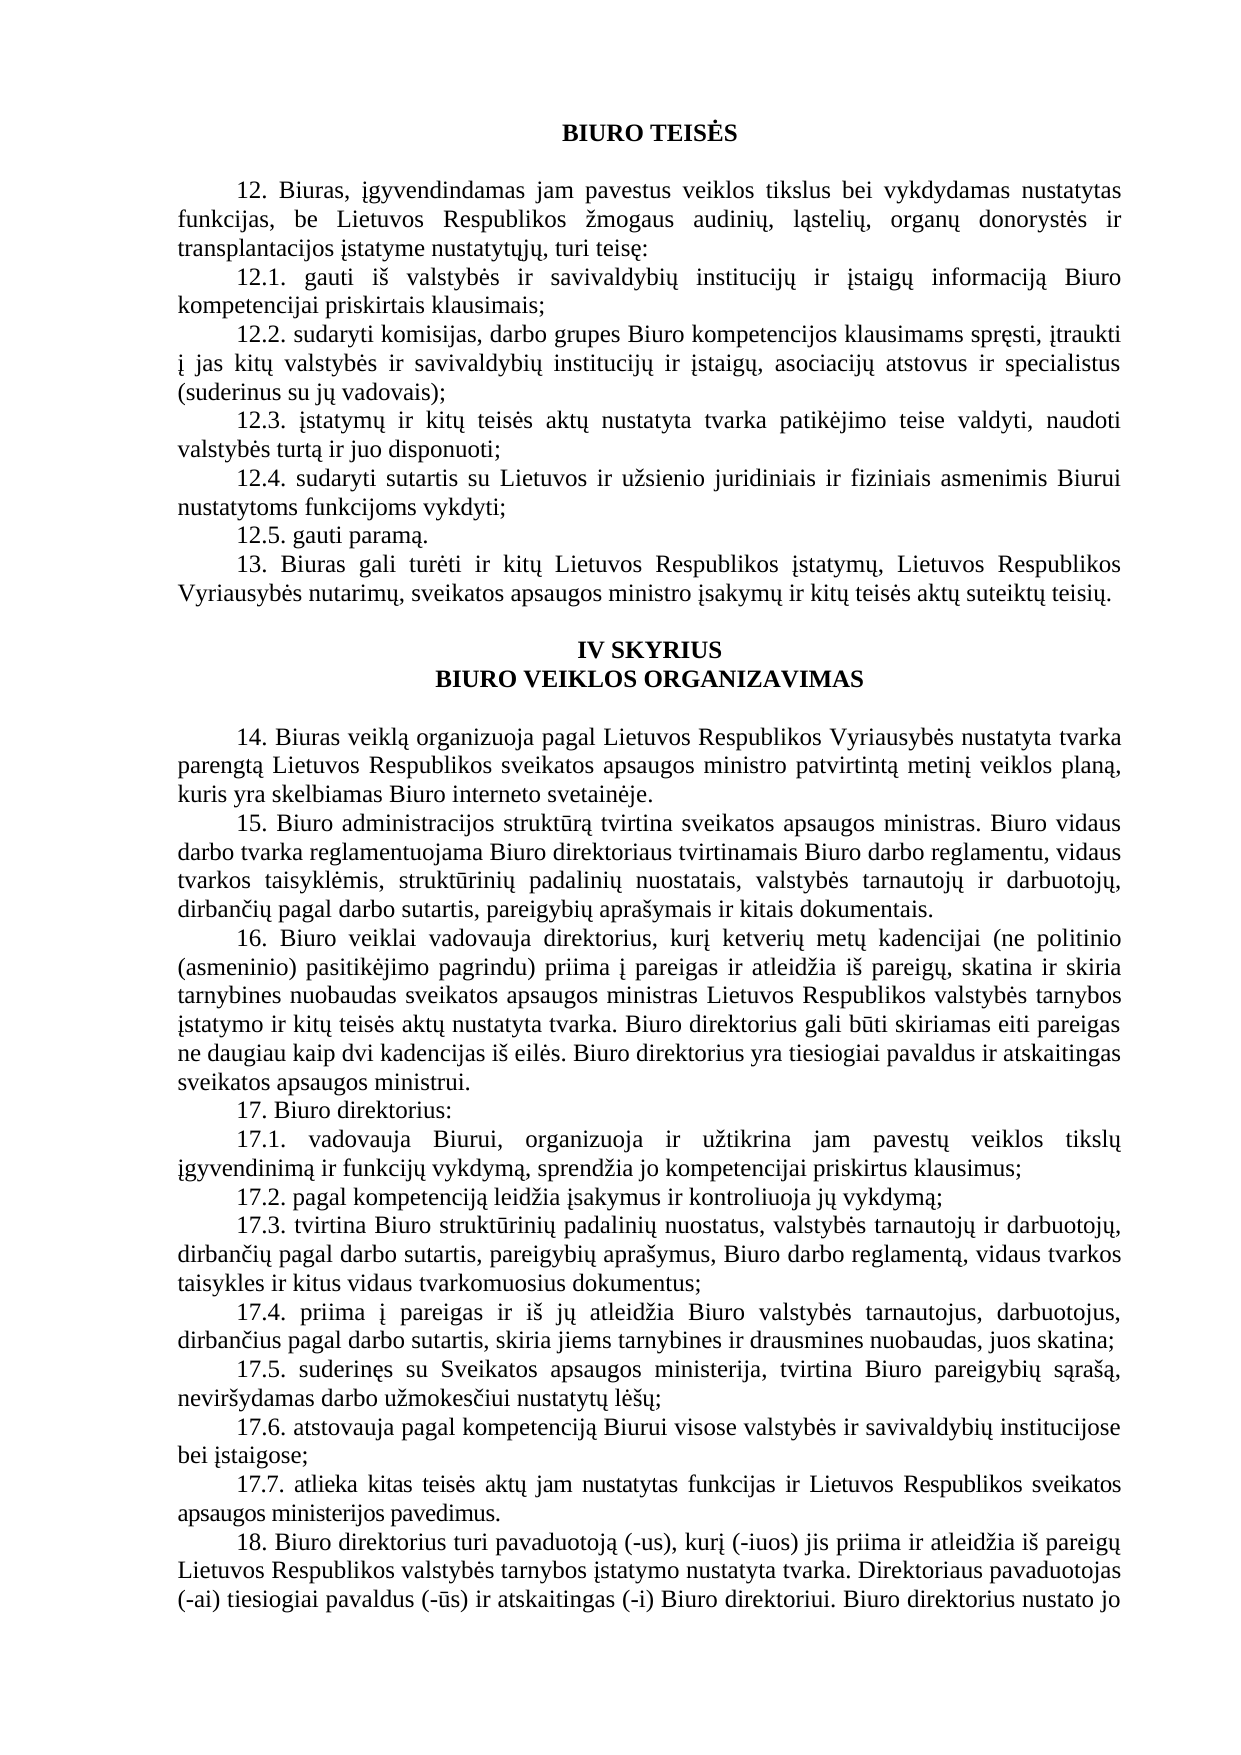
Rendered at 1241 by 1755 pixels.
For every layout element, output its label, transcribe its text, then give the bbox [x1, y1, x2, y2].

text 17.6. atstovauja pagal kompetenciją Biurui visose valstybės ir savivaldybių institucijose bei įstaigose; [177, 1412, 1122, 1469]
text 12.5. gauti paramą. [177, 521, 1122, 549]
text 17.4. priima į pareigas ir iš jų atleidžia Biuro valstybės tarnautojus, darbuotojus, dirbančius pagal darbo sutartis, skiria jiems tarnybines ir drausmines nuobaudas, juos skatina; [177, 1297, 1122, 1354]
text 12.1. gauti iš valstybės ir savivaldybių institucijų ir įstaigų informaciją Biuro kompetencijai priskirtais klausimais; [177, 262, 1122, 319]
text 17. Biuro direktorius: [177, 1096, 1122, 1124]
text 13. Biuras gali turėti ir kitų Lietuvos Respublikos įstatymų, Lietuvos Respublikos Vyriausybės nutarimų, sveikatos apsaugos ministro įsakymų ir kitų teisės aktų suteiktų teisių. [177, 549, 1122, 607]
text 12.2. sudaryti komisijas, darbo grupes Biuro kompetencijos klausimams spręsti, įtraukti į jas kitų valstybės ir savivaldybių institucijų ir įstaigų, asociacijų atstovus ir specialistus (suderinus su jų vadovais); [177, 319, 1122, 406]
text BIURO TEISĖS [177, 118, 1122, 147]
text 18. Biuro direktorius turi pavaduotoją (-us), kurį (-iuos) jis priima ir atleidžia iš pareigų Lietuvos Respublikos valstybės tarnybos įstatymo nustatyta tvarka. Direktoriaus pavaduotojas (-ai) tiesiogiai pavaldus (-ūs) ir atskaitingas (-i) Biuro direktoriui. Biuro direktorius nustato jo [177, 1527, 1122, 1613]
text 17.1. vadovauja Biurui, organizuoja ir užtikrina jam pavestų veiklos tikslų įgyvendinimą ir funkcijų vykdymą, sprendžia jo kompetencijai priskirtus klausimus; [177, 1124, 1122, 1182]
text 17.2. pagal kompetenciją leidžia įsakymus ir kontroliuoja jų vykdymą; [177, 1182, 1122, 1211]
text 17.3. tvirtina Biuro struktūrinių padalinių nuostatus, valstybės tarnautojų ir darbuotojų, dirbančių pagal darbo sutartis, pareigybių aprašymus, Biuro darbo reglamentą, vidaus tvarkos taisykles ir kitus vidaus tvarkomuosius dokumentus; [177, 1211, 1122, 1297]
text BIURO VEIKLOS ORGANIZAVIMAS [177, 664, 1122, 693]
text 17.7. atlieka kitas teisės aktų jam nustatytas funkcijas ir Lietuvos Respublikos sveikatos apsaugos ministerijos pavedimus. [177, 1469, 1122, 1527]
text 12. Biuras, įgyvendindamas jam pavestus veiklos tikslus bei vykdydamas nustatytas funkcijas, be Lietuvos Respublikos žmogaus audinių, ląstelių, organų donorystės ir transplantacijos įstatyme nustatytųjų, turi teisę: [177, 176, 1122, 262]
text 14. Biuras veiklą organizuoja pagal Lietuvos Respublikos Vyriausybės nustatyta tvarka parengtą Lietuvos Respublikos sveikatos apsaugos ministro patvirtintą metinį veiklos planą, kuris yra skelbiamas Biuro interneto svetainėje. [177, 722, 1122, 808]
text 17.5. suderinęs su Sveikatos apsaugos ministerija, tvirtina Biuro pareigybių sąrašą, neviršydamas darbo užmokesčiui nustatytų lėšų; [177, 1354, 1122, 1412]
text 16. Biuro veiklai vadovauja direktorius, kurį ketverių metų kadencijai (ne politinio (asmeninio) pasitikėjimo pagrindu) priima į pareigas ir atleidžia iš pareigų, skatina ir skiria tarnybines nuobaudas sveikatos apsaugos ministras Lietuvos Respublikos valstybės tarnybos įstatymo ir kitų teisės aktų nustatyta tvarka. Biuro direktorius gali būti skiriamas eiti pareigas ne daugiau kaip dvi kadencijas iš eilės. Biuro direktorius yra tiesiogiai pavaldus ir atskaitingas sveikatos apsaugos ministrui. [177, 923, 1122, 1096]
text 15. Biuro administracijos struktūrą tvirtina sveikatos apsaugos ministras. Biuro vidaus darbo tvarka reglamentuojama Biuro direktoriaus tvirtinamais Biuro darbo reglamentu, vidaus tvarkos taisyklėmis, struktūrinių padalinių nuostatais, valstybės tarnautojų ir darbuotojų, dirbančių pagal darbo sutartis, pareigybių aprašymais ir kitais dokumentais. [177, 808, 1122, 923]
text 12.3. įstatymų ir kitų teisės aktų nustatyta tvarka patikėjimo teise valdyti, naudoti valstybės turtą ir juo disponuoti; [177, 406, 1122, 463]
text 12.4. sudaryti sutartis su Lietuvos ir užsienio juridiniais ir fiziniais asmenimis Biurui nustatytoms funkcijoms vykdyti; [177, 463, 1122, 521]
text IV SKYRIUS [177, 636, 1122, 664]
